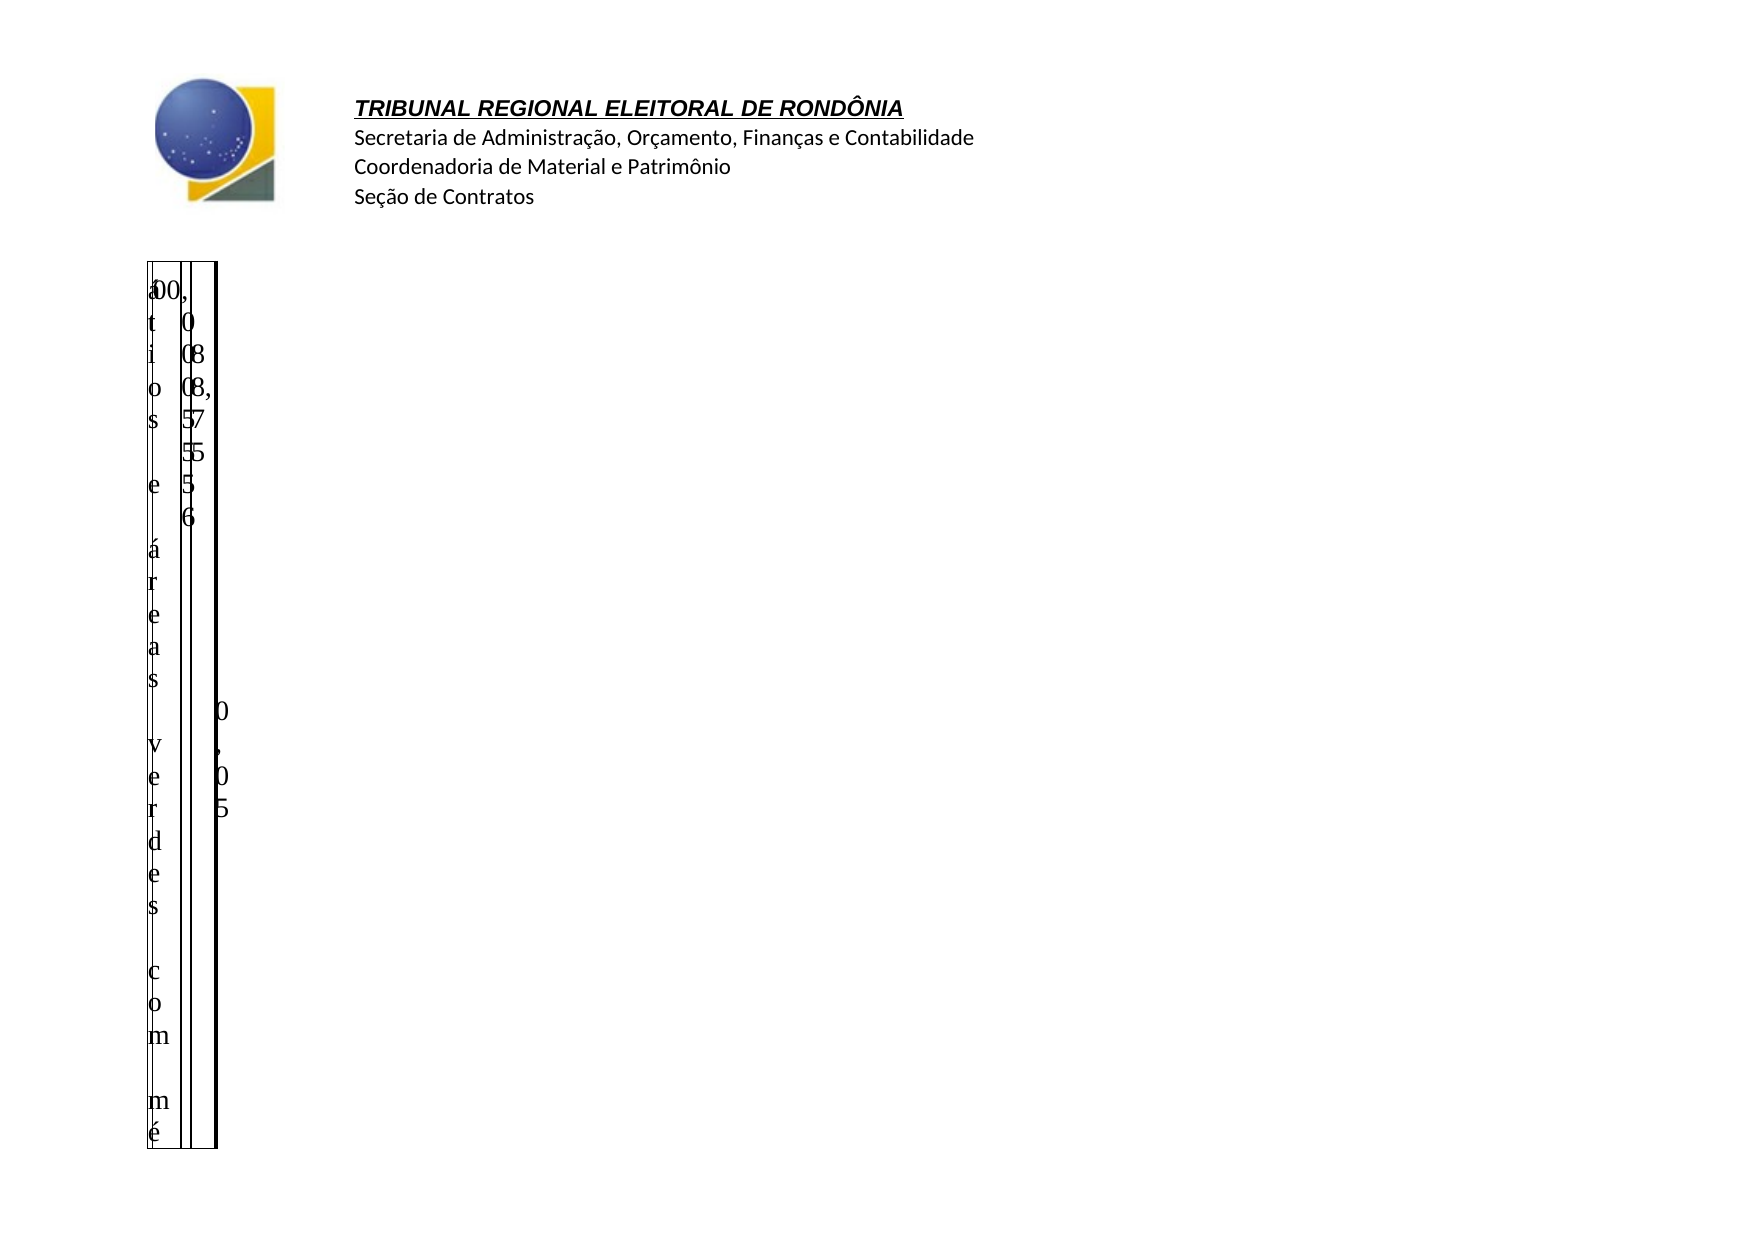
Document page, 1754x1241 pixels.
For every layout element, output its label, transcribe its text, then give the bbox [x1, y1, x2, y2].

table_cell 1800 [156, 281, 162, 298]
table_cell 0,0005556 [182, 326, 190, 349]
table_cell 0,0005556 [182, 391, 190, 514]
table_cell 88,75 [192, 262, 214, 1147]
table_cell 0,0005556 [182, 358, 190, 382]
table_cell 0,0005556 [182, 262, 190, 317]
table_cell 0,0005556 [182, 520, 190, 1147]
table_cell 1800 [153, 262, 180, 1147]
table_cell 88,75 [192, 445, 201, 460]
